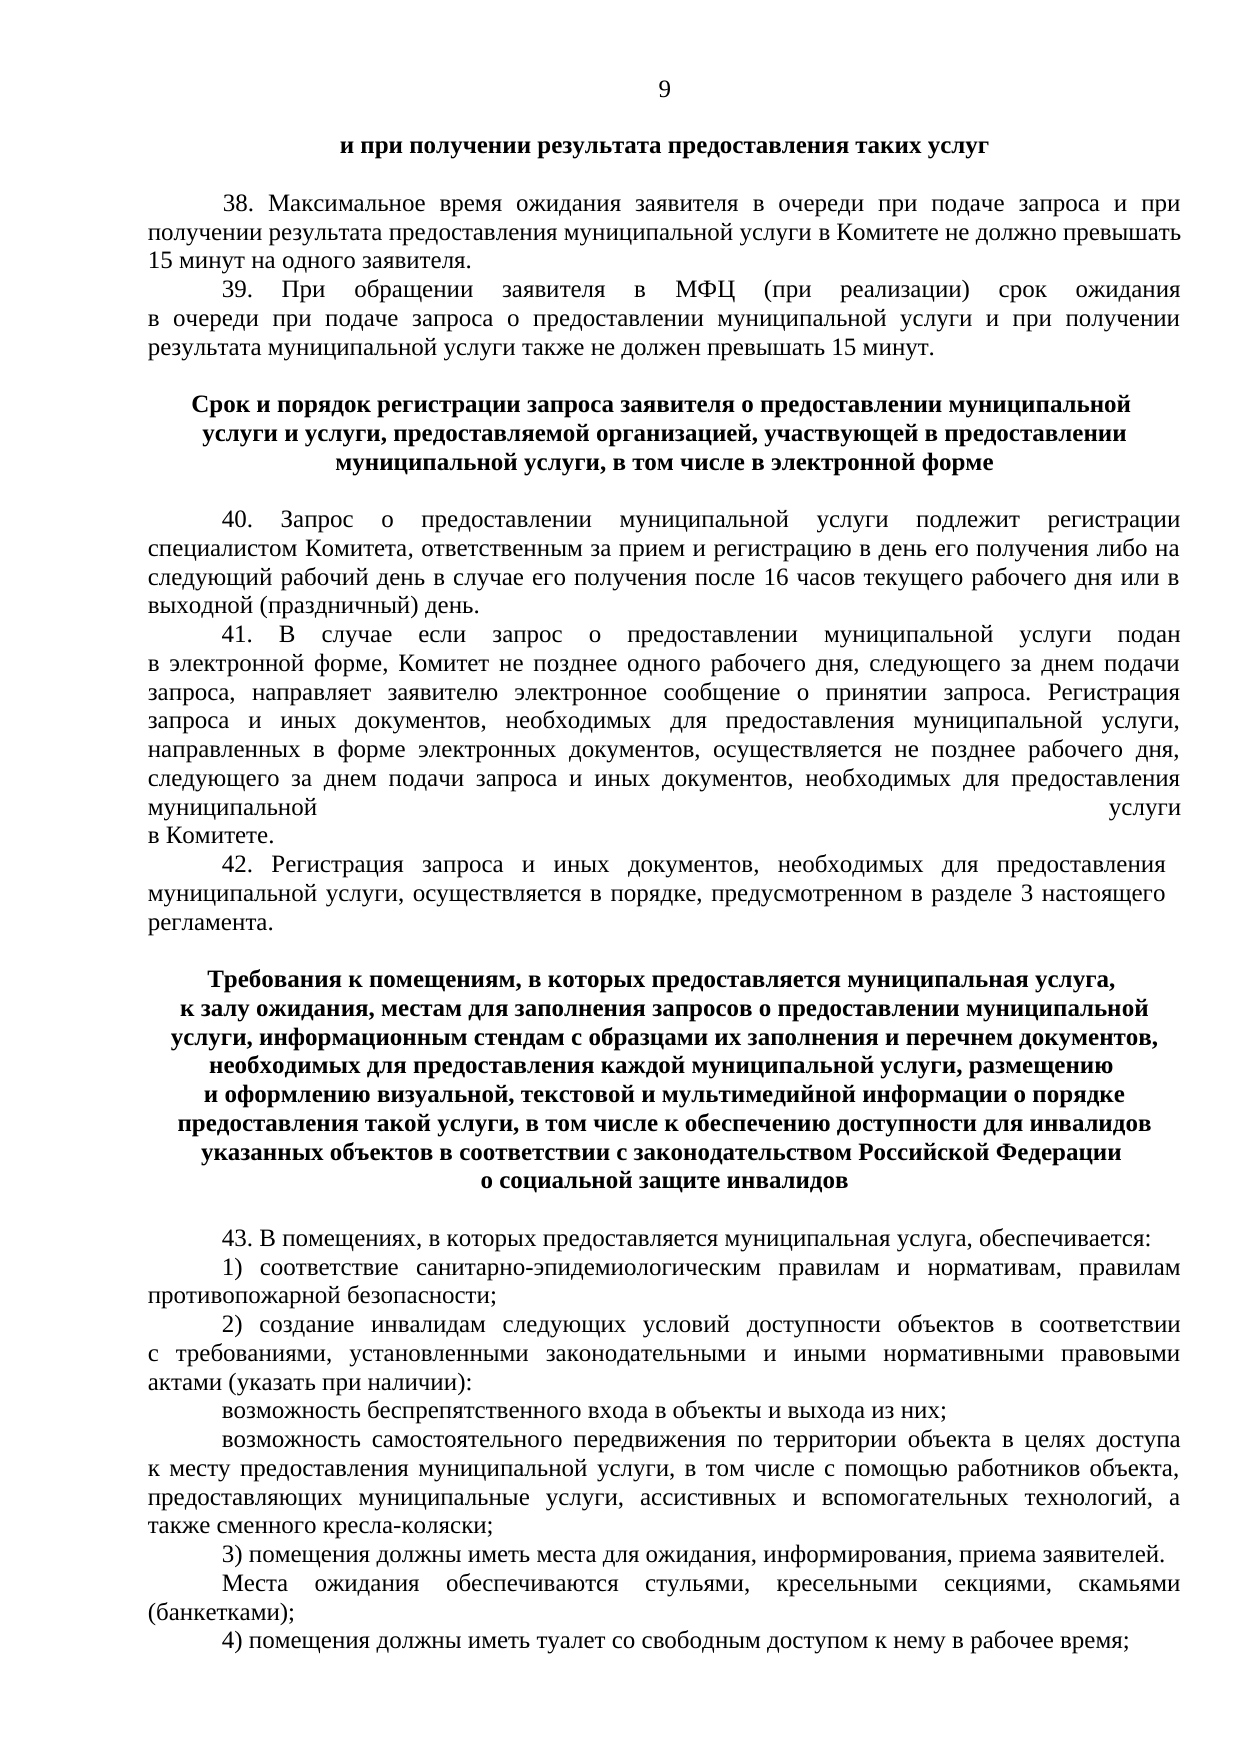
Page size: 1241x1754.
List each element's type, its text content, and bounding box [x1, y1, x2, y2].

text услуги и услуги, предоставляемой организацией, участвующей в предоставлении муниципальной услуги, в том числе в электронной форме [148, 418, 1181, 476]
text возможность самостоятельного передвижения по территории объекта в целях доступа к месту предоставления муниципальной услуги, в том числе с помощью работников объекта, предоставляющих муниципальные услуги, ассистивных и вспомогательных технологий, а также сменного кресла-коляски; [148, 1424, 1181, 1539]
text 41. В случае если запрос о предоставлении муниципальной услуги подан в электронной форме, Комитет не позднее одного рабочего дня, следующего за днем подачи запроса, направляет заявителю электронное сообщение о принятии запроса. Регистрация запроса и иных документов, необходимых для предоставления муниципальной услуги, направленных в форме электронных документов, осуществляется не позднее рабочего дня, следующего за днем подачи запроса и иных документов, необходимых для предоставления муниципальной услуги в Комитете. [148, 619, 1181, 849]
text возможность беспрепятственного входа в объекты и выхода из них; [148, 1396, 1181, 1424]
text к залу ожидания, местам для заполнения запросов о предоставлении муниципальной услуги, информационным стендам с образцами их заполнения и перечнем документов, необходимых для предоставления каждой муниципальной услуги, размещению [148, 993, 1181, 1079]
text 1) соответствие санитарно-эпидемиологическим правилам и нормативам, правилам противопожарной безопасности; [148, 1252, 1181, 1309]
text Места ожидания обеспечиваются стульями, кресельными секциями, скамьями (банкетками); [148, 1568, 1181, 1626]
text 38. Максимальное время ожидания заявителя в очереди при подаче запроса и при получении результата предоставления муниципальной услуги в Комитете не должно превышать 15 минут на одного заявителя. [148, 188, 1181, 274]
text и при получении результата предоставления таких услуг [148, 131, 1181, 159]
text 4) помещения должны иметь туалет со свободным доступом к нему в рабочее время; [148, 1626, 1181, 1654]
text 3) помещения должны иметь места для ожидания, информирования, приема заявителей. [148, 1539, 1181, 1568]
text 42. Регистрация запроса и иных документов, необходимых для предоставления муниципальной услуги, осуществляется в порядке, предусмотренном в разделе 3 настоящего регламента. [148, 849, 1167, 936]
text 2) создание инвалидам следующих условий доступности объектов в соответствии с требованиями, установленными законодательными и иными нормативными правовыми актами (указать при наличии): [148, 1309, 1181, 1396]
text 40. Запрос о предоставлении муниципальной услуги подлежит регистрации специалистом Комитета, ответственным за прием и регистрацию в день его получения либо на следующий рабочий день в случае его получения после 16 часов текущего рабочего дня или в выходной (праздничный) день. [148, 504, 1181, 619]
text 43. В помещениях, в которых предоставляется муниципальная услуга, обеспечивается: [148, 1223, 1181, 1252]
text Требования к помещениям, в которых предоставляется муниципальная услуга, [148, 964, 1181, 993]
text и оформлению визуальной, текстовой и мультимедийной информации о порядке предоставления такой услуги, в том числе к обеспечению доступности для инвалидов указанных объектов в соответствии с законодательством Российской Федерации [148, 1079, 1181, 1166]
text 39. При обращении заявителя в МФЦ (при реализации) срок ожидания в очереди при подаче запроса о предоставлении муниципальной услуги и при получении результата муниципальной услуги также не должен превышать 15 минут. [148, 274, 1181, 361]
text Срок и порядок регистрации запроса заявителя о предоставлении муниципальной [148, 389, 1181, 418]
text о социальной защите инвалидов [148, 1166, 1181, 1194]
